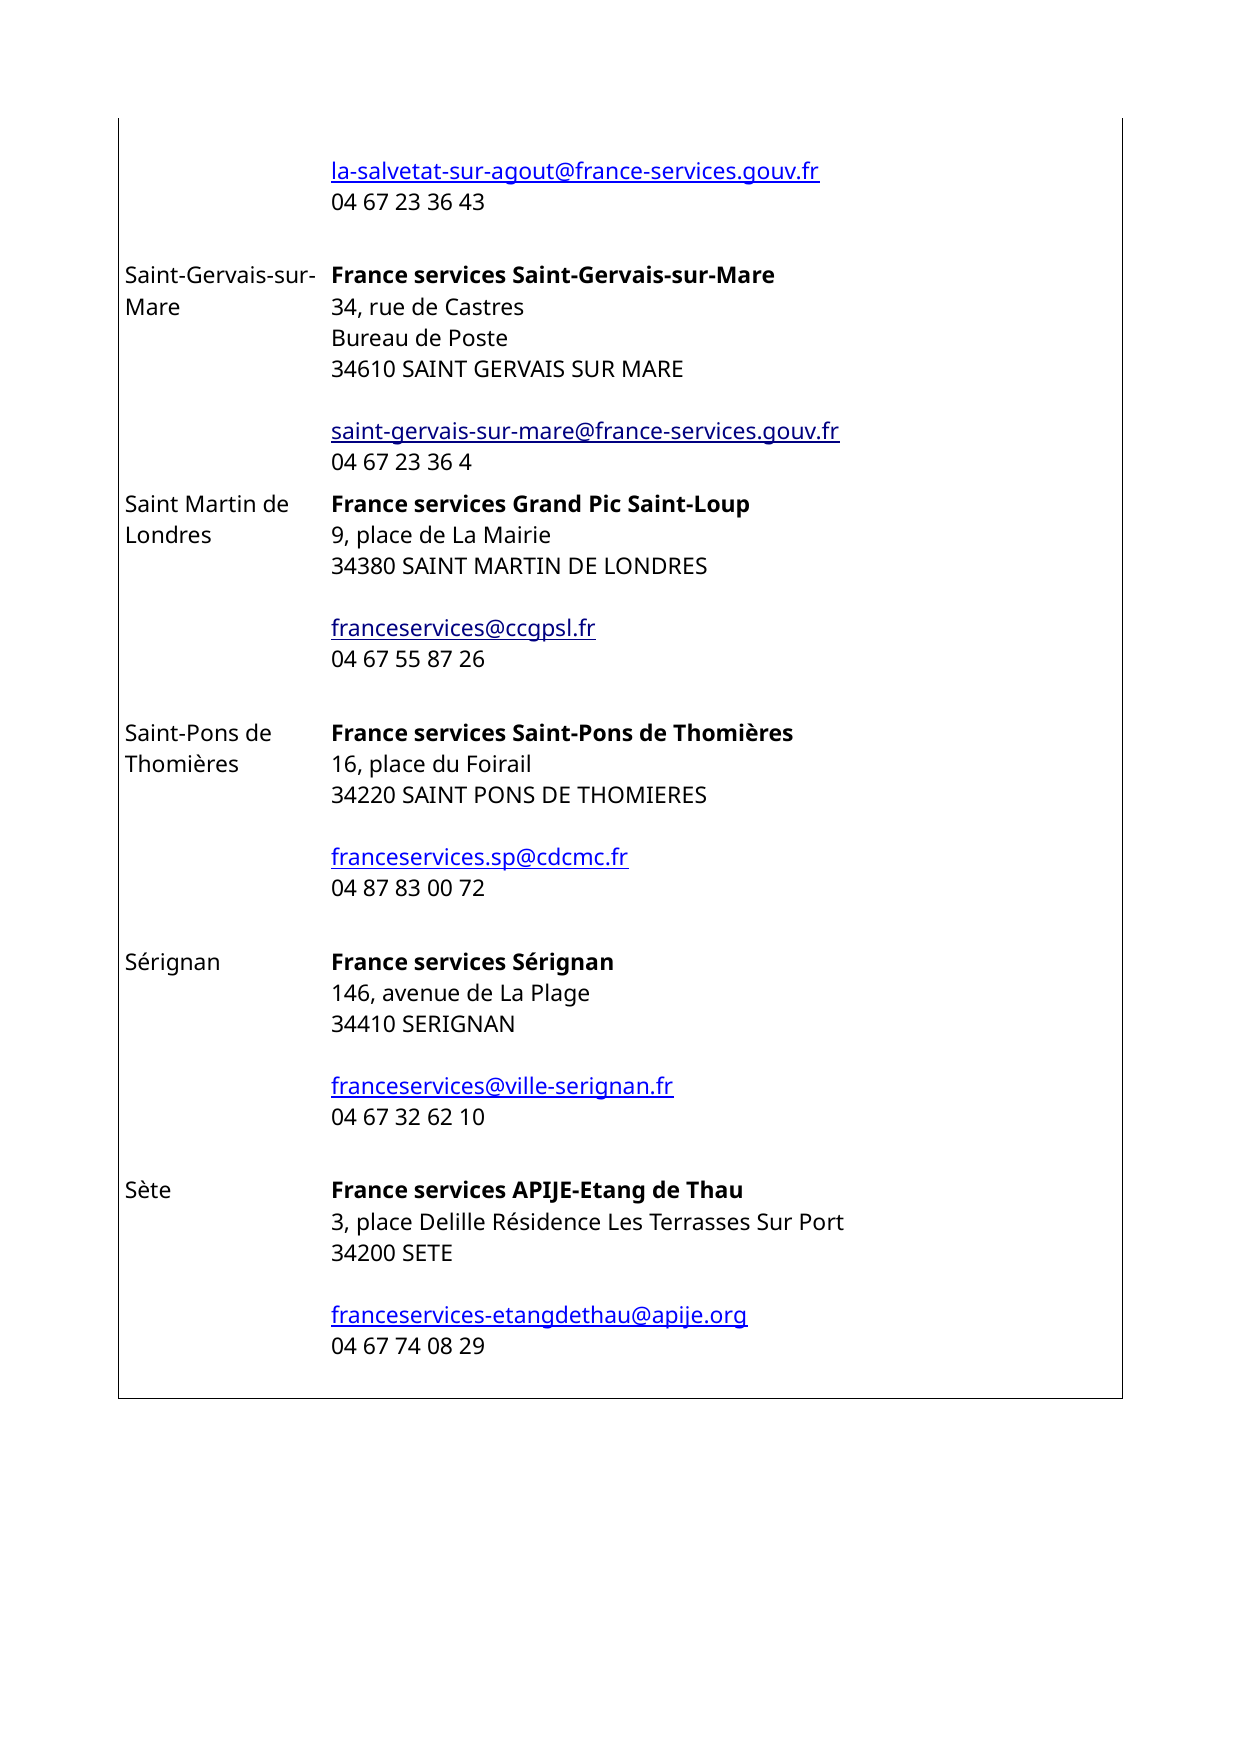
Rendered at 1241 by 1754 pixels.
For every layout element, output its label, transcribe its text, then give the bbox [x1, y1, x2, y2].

table_cell Saint Martin de Londres [119, 483, 325, 711]
table_cell Sérignan [119, 940, 325, 1169]
table_cell France services Saint-Gervais-sur-Mare 34, rue de Castres Bureau de Poste 34610 SAINT GERVAIS SUR MARE saint-gervais-sur-mare@france-services.gouv.fr 04 67 23 36 4 [325, 254, 1122, 482]
table_cell la-salvetat-sur-agout@france-services.gouv.fr 04 67 23 36 43 [325, 118, 1122, 254]
table_cell France services Sérignan 146, avenue de La Plage 34410 SERIGNAN franceservices@ville-serignan.fr 04 67 32 62 10 [325, 940, 1122, 1169]
table_cell Sète [119, 1169, 325, 1397]
table_cell France services Saint-Pons de Thomières 16, place du Foirail 34220 SAINT PONS DE THOMIERES franceservices.sp@cdcmc.fr 04 87 83 00 72 [325, 711, 1122, 940]
table_cell Saint-Gervais-sur-Mare [119, 254, 325, 482]
table_cell France services APIJE-Etang de Thau 3, place Delille Résidence Les Terrasses Sur Port 34200 SETE franceservices-etangdethau@apije.org 04 67 74 08 29 [325, 1169, 1122, 1397]
table_cell France services Grand Pic Saint-Loup 9, place de La Mairie 34380 SAINT MARTIN DE LONDRES franceservices@ccgpsl.fr 04 67 55 87 26 [325, 483, 1122, 711]
table_cell [119, 118, 325, 254]
table_cell Saint-Pons de Thomières [119, 711, 325, 940]
